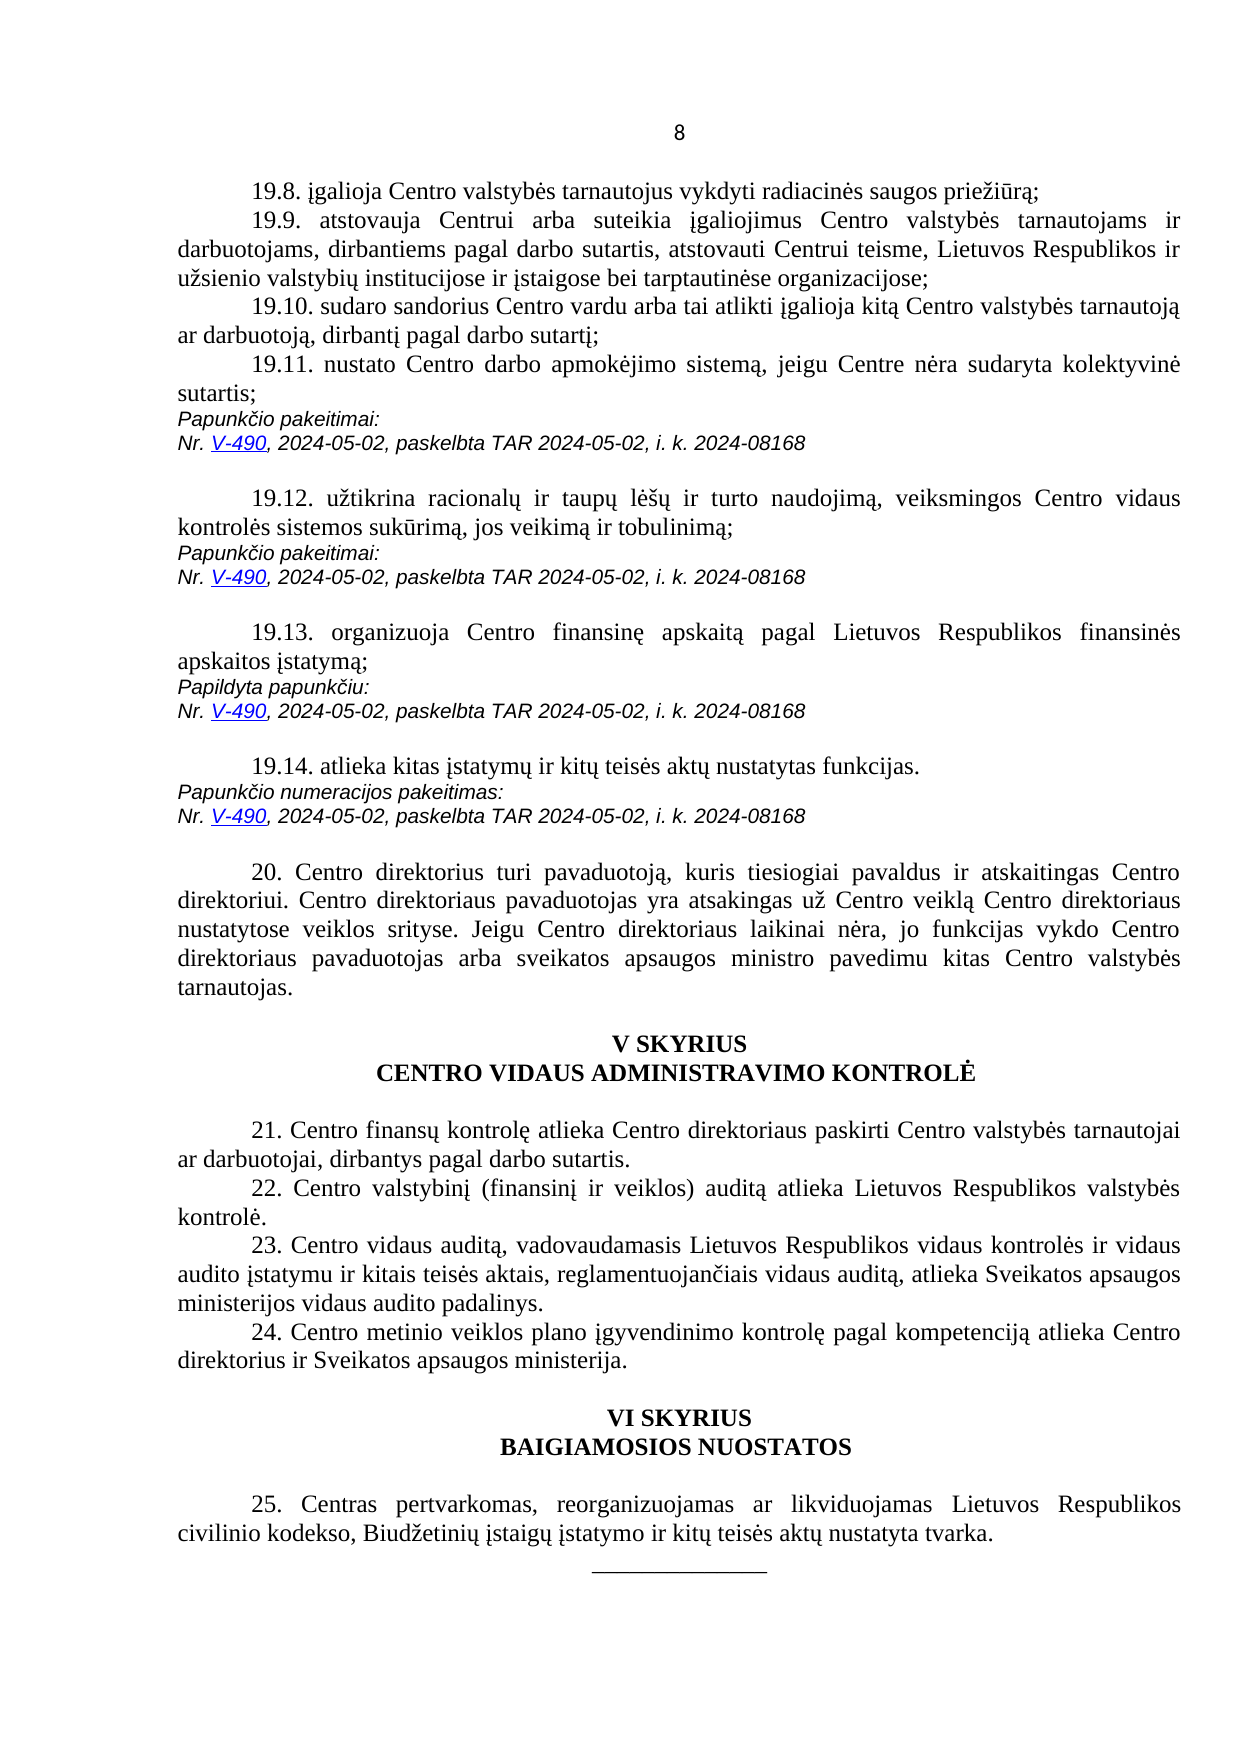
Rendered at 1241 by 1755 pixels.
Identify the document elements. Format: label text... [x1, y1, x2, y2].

text 23. Centro vidaus auditą, vadovaudamasis Lietuvos Respublikos vidaus kontrolės ir vidaus audito įstatymu ir kitais teisės aktais, reglamentuojančiais vidaus auditą, atlieka Sveikatos apsaugos ministerijos vidaus audito padalinys. [177, 1231, 1181, 1317]
text Papunkčio pakeitimai: [177, 406, 1181, 430]
text Nr. V-490, 2024-05-02, paskelbta TAR 2024-05-02, i. k. 2024-08168 [177, 430, 1181, 454]
text Nr. V-490, 2024-05-02, paskelbta TAR 2024-05-02, i. k. 2024-08168 [177, 804, 1181, 828]
text 20. Centro direktorius turi pavaduotoją, kuris tiesiogiai pavaldus ir atskaitingas Centro direktoriui. Centro direktoriaus pavaduotojas yra atsakingas už Centro veiklą Centro direktoriaus nustatytose veiklos srityse. Jeigu Centro direktoriaus laikinai nėra, jo funkcijas vykdo Centro direktoriaus pavaduotojas arba sveikatos apsaugos ministro pavedimu kitas Centro valstybės tarnautojas. [177, 857, 1181, 1001]
text 25. Centras pertvarkomas, reorganizuojamas ar likviduojamas Lietuvos Respublikos civilinio kodekso, Biudžetinių įstaigų įstatymo ir kitų teisės aktų nustatyta tvarka. [177, 1489, 1181, 1547]
text V SKYRIUS [177, 1029, 1181, 1058]
text 19.14. atlieka kitas įstatymų ir kitų teisės aktų nustatytas funkcijas. [177, 751, 1181, 780]
text VI SKYRIUS [177, 1403, 1181, 1432]
text 19.10. sudaro sandorius Centro vardu arba tai atlikti įgalioja kitą Centro valstybės tarnautoją ar darbuotoją, dirbantį pagal darbo sutartį; [177, 291, 1181, 349]
text Papildyta papunkčiu: [177, 675, 1181, 699]
text 19.8. įgalioja Centro valstybės tarnautojus vykdyti radiacinės saugos priežiūrą; [177, 176, 1181, 205]
text Nr. V-490, 2024-05-02, paskelbta TAR 2024-05-02, i. k. 2024-08168 [177, 699, 1181, 723]
text 19.13. organizuoja Centro finansinę apskaitą pagal Lietuvos Respublikos finansinės apskaitos įstatymą; [177, 617, 1181, 675]
text BAIGIAMOSIOS NUOSTATOS [177, 1432, 1181, 1461]
text Nr. V-490, 2024-05-02, paskelbta TAR 2024-05-02, i. k. 2024-08168 [177, 564, 1181, 588]
text CENTRO VIDAUS ADMINISTRAVIMO KONTROLĖ [177, 1058, 1181, 1087]
text Papunkčio pakeitimai: [177, 541, 1181, 564]
text 19.9. atstovauja Centrui arba suteikia įgaliojimus Centro valstybės tarnautojams ir darbuotojams, dirbantiems pagal darbo sutartis, atstovauti Centrui teisme, Lietuvos Respublikos ir užsienio valstybių institucijose ir įstaigose bei tarptautinėse organizacijose; [177, 205, 1181, 291]
text 22. Centro valstybinį (finansinį ir veiklos) auditą atlieka Lietuvos Respublikos valstybės kontrolė. [177, 1173, 1181, 1231]
text ______________ [177, 1547, 1181, 1576]
text 19.11. nustato Centro darbo apmokėjimo sistemą, jeigu Centre nėra sudaryta kolektyvinė sutartis; [177, 349, 1181, 406]
text 21. Centro finansų kontrolę atlieka Centro direktoriaus paskirti Centro valstybės tarnautojai ar darbuotojai, dirbantys pagal darbo sutartis. [177, 1116, 1181, 1173]
text Papunkčio numeracijos pakeitimas: [177, 780, 1181, 804]
text 19.12. užtikrina racionalų ir taupų lėšų ir turto naudojimą, veiksmingos Centro vidaus kontrolės sistemos sukūrimą, jos veikimą ir tobulinimą; [177, 483, 1181, 541]
text 24. Centro metinio veiklos plano įgyvendinimo kontrolę pagal kompetenciją atlieka Centro direktorius ir Sveikatos apsaugos ministerija. [177, 1317, 1181, 1374]
